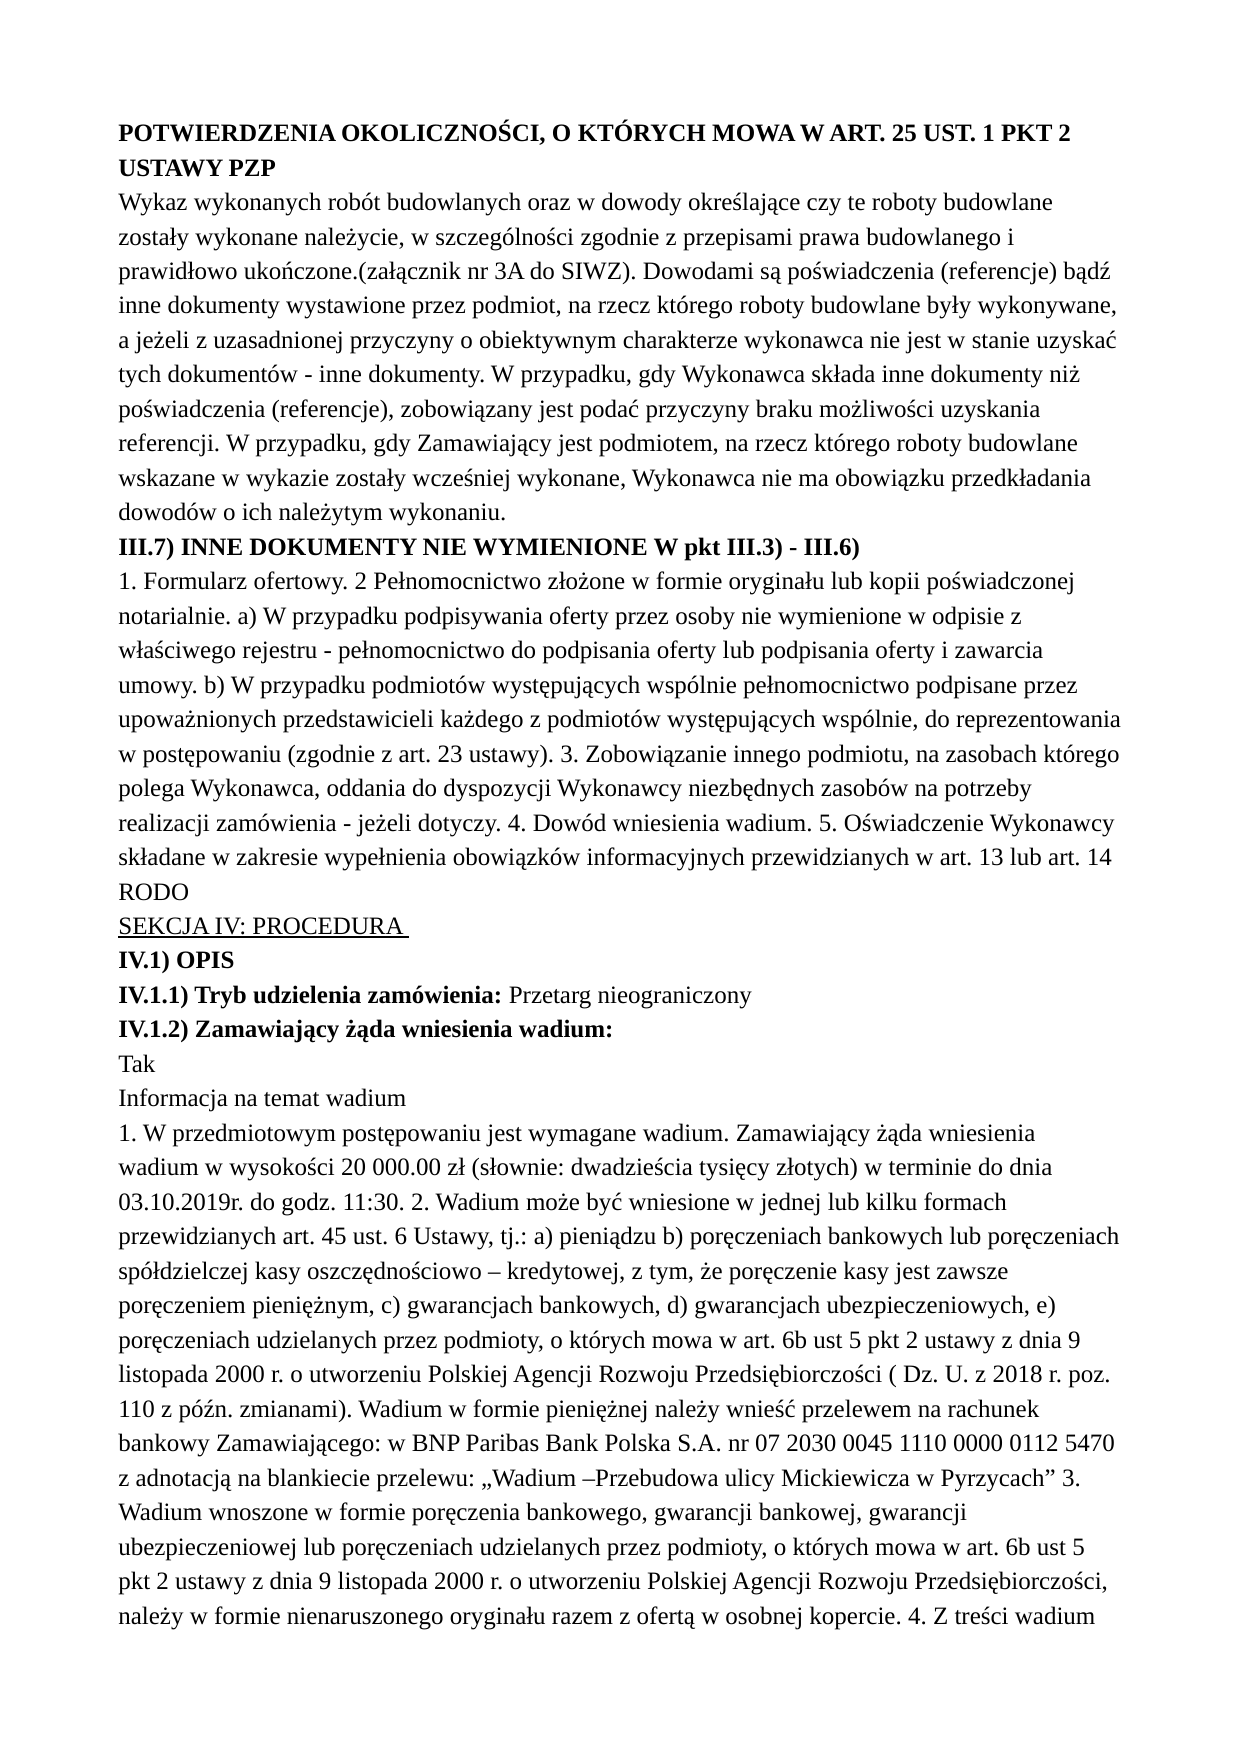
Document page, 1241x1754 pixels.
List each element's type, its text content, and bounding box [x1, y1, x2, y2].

text POTWIERDZENIA OKOLICZNOŚCI, O KTÓRYCH MOWA W ART. 25 UST. 1 PKT 2 USTAWY PZP [118, 118, 1122, 181]
text Tak Informacja na temat wadium 1. W przedmiotowym postępowaniu jest wymagane wadium. Zamawiający żąda wniesienia wadium w wysokości 20 000.00 zł (słownie: dwadzieścia tysięcy złotych) w terminie do dnia 03.10.2019r. do godz. 11:30. 2. Wadium może być wniesione w jednej lub kilku formach przewidzianych art. 45 ust. 6 Ustawy, tj.: a) pieniądzu b) poręczeniach bankowych lub poręczeniach spółdzielczej kasy oszczędnościowo – kredytowej, z tym, że poręczenie kasy jest zawsze poręczeniem pieniężnym, c) gwarancjach bankowych, d) gwarancjach ubezpieczeniowych, e) poręczeniach udzielanych przez podmioty, o których mowa w art. 6b ust 5 pkt 2 ustawy z dnia 9 listopada 2000 r. o utworzeniu Polskiej Agencji Rozwoju Przedsiębiorczości ( Dz. U. z 2018 r. poz. 110 z późn. zmianami). Wadium w formie pieniężnej należy wnieść przelewem na rachunek bankowy Zamawiającego: w BNP Paribas Bank Polska S.A. nr 07 2030 0045 1110 0000 0112 5470 z adnotacją na blankiecie przelewu: „Wadium –Przebudowa ulicy Mickiewicza w Pyrzycach” 3. Wadium wnoszone w formie poręczenia bankowego, gwarancji bankowej, gwarancji ubezpieczeniowej lub poręczeniach udzielanych przez podmioty, o których mowa w art. 6b ust 5 pkt 2 ustawy z dnia 9 listopada 2000 r. o utworzeniu Polskiej Agencji Rozwoju Przedsiębiorczości, należy w formie nienaruszonego oryginału razem z ofertą w osobnej kopercie. 4. Z treści wadium [118, 1049, 1122, 1629]
text Wykaz wykonanych robót budowlanych oraz w dowody określające czy te roboty budowlane zostały wykonane należycie, w szczególności zgodnie z przepisami prawa budowlanego i prawidłowo ukończone.(załącznik nr 3A do SIWZ). Dowodami są poświadczenia (referencje) bądź inne dokumenty wystawione przez podmiot, na rzecz którego roboty budowlane były wykonywane, a jeżeli z uzasadnionej przyczyny o obiektywnym charakterze wykonawca nie jest w stanie uzyskać tych dokumentów - inne dokumenty. W przypadku, gdy Wykonawca składa inne dokumenty niż poświadczenia (referencje), zobowiązany jest podać przyczyny braku możliwości uzyskania referencji. W przypadku, gdy Zamawiający jest podmiotem, na rzecz którego roboty budowlane wskazane w wykazie zostały wcześniej wykonane, Wykonawca nie ma obowiązku przedkładania dowodów o ich należytym wykonaniu. [118, 187, 1122, 526]
text III.7) INNE DOKUMENTY NIE WYMIENIONE W pkt III.3) - III.6) [118, 532, 1122, 561]
text IV.1) OPIS IV.1.1) Tryb udzielenia zamówienia: Przetarg nieograniczony IV.1.2) Zamawiający żąda wniesienia wadium: [118, 946, 1122, 1043]
text 1. Formularz ofertowy. 2 Pełnomocnictwo złożone w formie oryginału lub kopii poświadczonej notarialnie. a) W przypadku podpisywania oferty przez osoby nie wymienione w odpisie z właściwego rejestru - pełnomocnictwo do podpisania oferty lub podpisania oferty i zawarcia umowy. b) W przypadku podmiotów występujących wspólnie pełnomocnictwo podpisane przez upoważnionych przedstawicieli każdego z podmiotów występujących wspólnie, do reprezentowania w postępowaniu (zgodnie z art. 23 ustawy). 3. Zobowiązanie innego podmiotu, na zasobach którego polega Wykonawca, oddania do dyspozycji Wykonawcy niezbędnych zasobów na potrzeby realizacji zamówienia - jeżeli dotyczy. 4. Dowód wniesienia wadium. 5. Oświadczenie Wykonawcy składane w zakresie wypełnienia obowiązków informacyjnych przewidzianych w art. 13 lub art. 14 RODO [118, 566, 1122, 905]
text SEKCJA IV: PROCEDURA [118, 911, 1122, 940]
